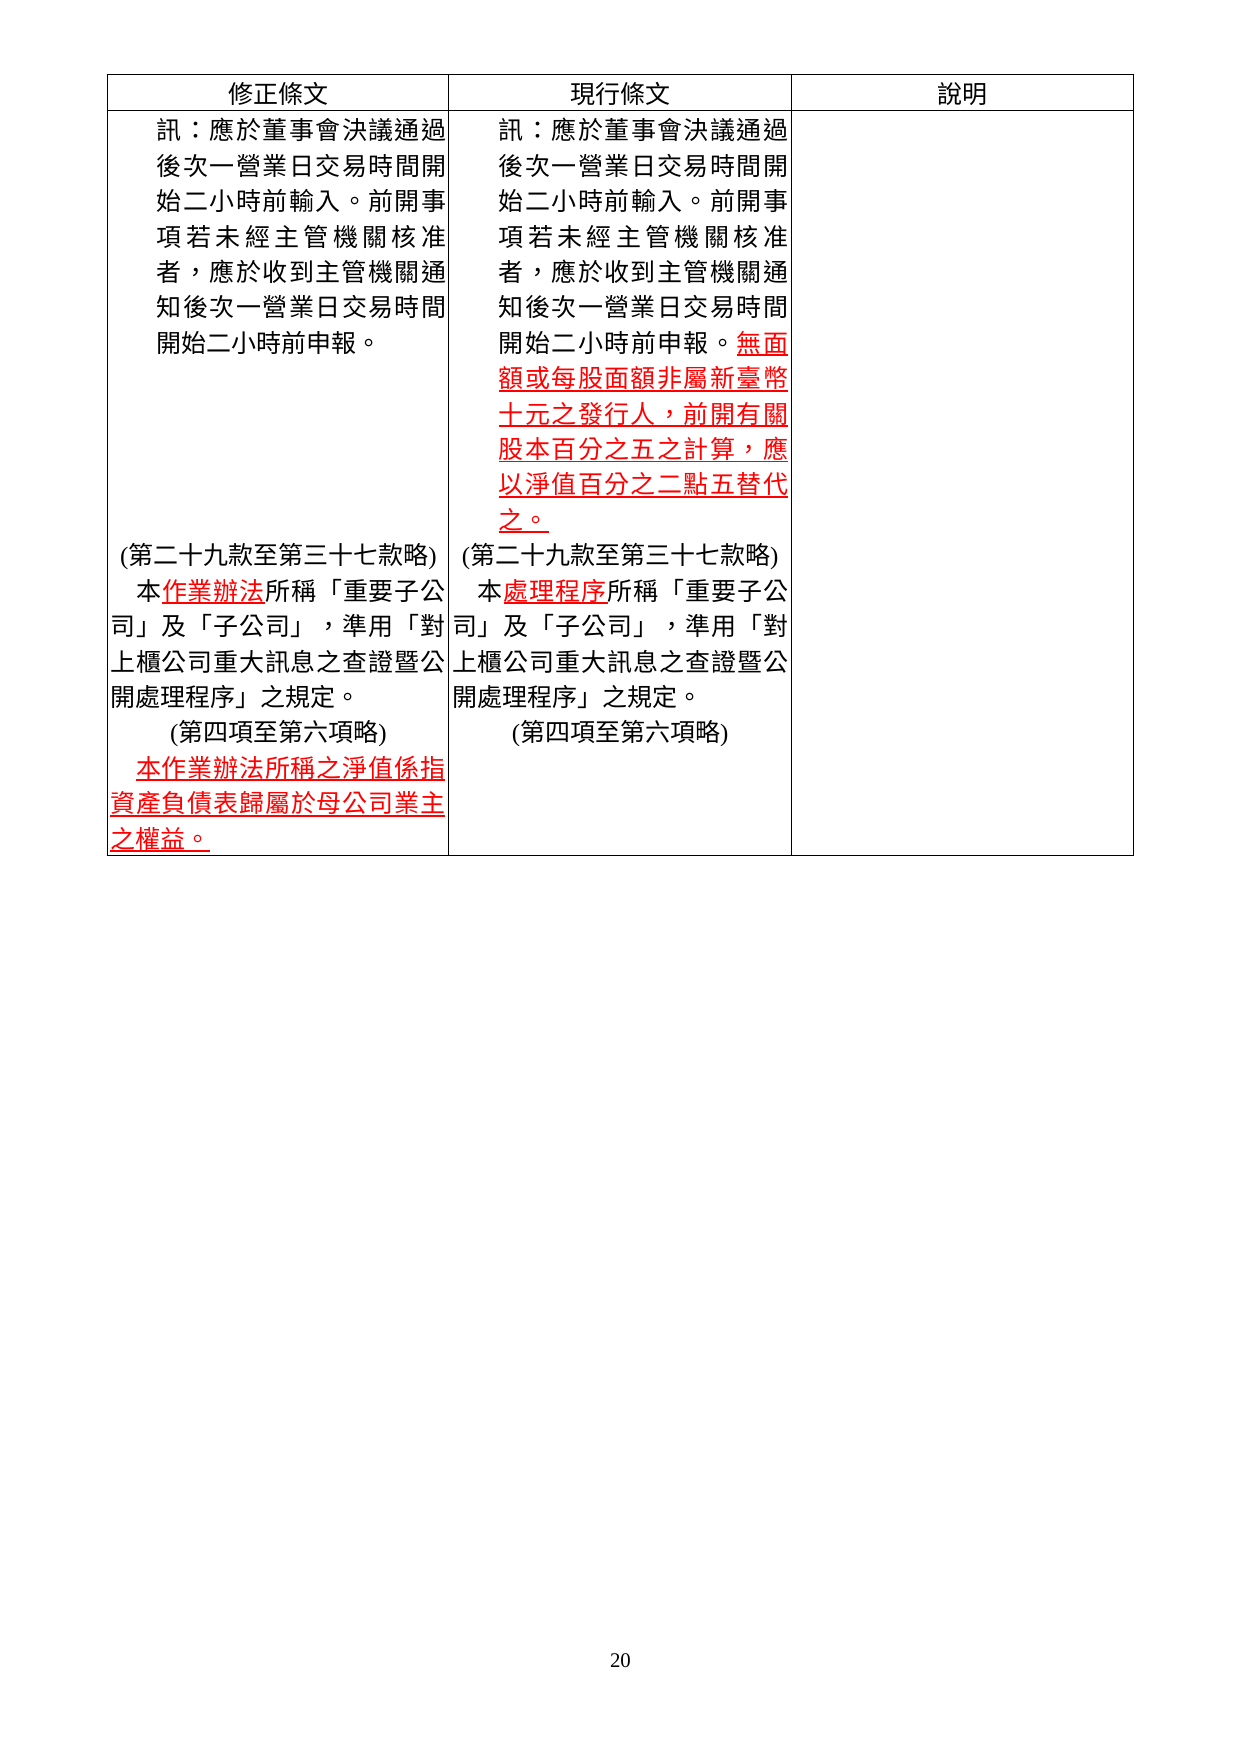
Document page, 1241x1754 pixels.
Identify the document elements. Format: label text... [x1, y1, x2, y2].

table_cell [792, 111, 1133, 855]
table_header 說明 [792, 75, 1133, 110]
table_header 現行條文 [449, 75, 791, 110]
table_cell 訊：應於董事會決議通過後次一營業日交易時間開始二小時前輸入。前開事項若未經主管機關核准者，應於收到主管機關通知後次一營業日交易時間開始二小時前申報。 (第二十九款至第三十七款略) 本作業辦法所稱「重要子公司」及「子公司」，準用「對上櫃公司重大訊息之查證暨公開處理程序」之規定。 (第四項至第六項略) 本作業辦法所稱之淨值係指資產負債表歸屬於母公司業主之權益。 [108, 111, 448, 855]
table_cell 訊：應於董事會決議通過後次一營業日交易時間開始二小時前輸入。前開事項若未經主管機關核准者，應於收到主管機關通知後次一營業日交易時間開始二小時前申報。無面額或每股面額非屬新臺幣十元之發行人，前開有關股本百分之五之計算，應以淨值百分之二點五替代之。 (第二十九款至第三十七款略) 本處理程序所稱「重要子公司」及「子公司」，準用「對上櫃公司重大訊息之查證暨公開處理程序」之規定。 (第四項至第六項略) [449, 111, 791, 855]
table_header 修正條文 [108, 75, 448, 110]
